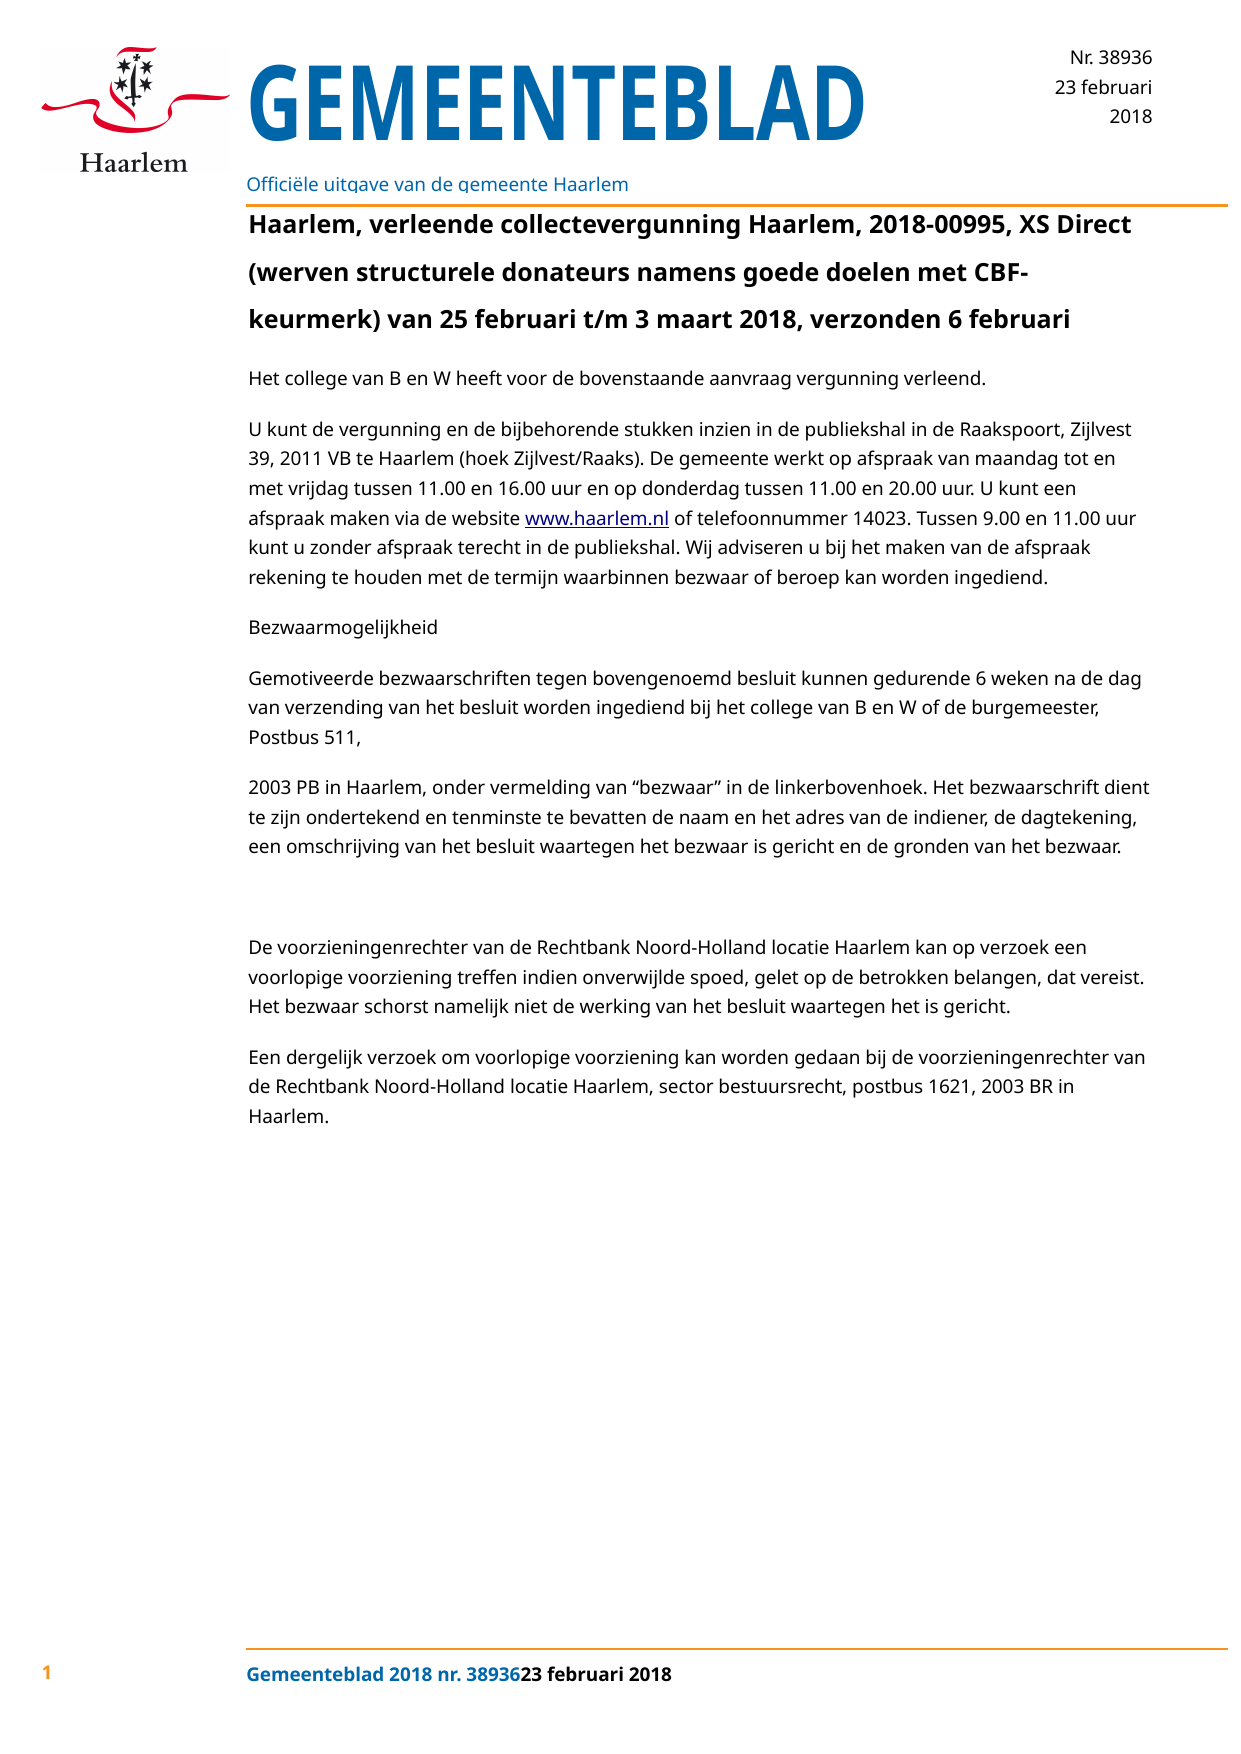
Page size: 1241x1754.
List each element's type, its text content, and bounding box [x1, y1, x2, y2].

text 2003 PB in Haarlem, onder vermelding van “bezwaar” in de linkerbovenhoek. Het bezwaarschrift dient te zijn ondertekend en tenminste te bevatten de naam en het adres van de indiener, de dagtekening, een omschrijving van het besluit waartegen het bezwaar is gericht en de gronden van het bezwaar. [248, 774, 1152, 859]
text Een dergelijk verzoek om voorlopige voorziening kan worden gedaan bij de voorzieningenrechter van de Rechtbank Noord-Holland locatie Haarlem, sector bestuursrecht, postbus 1621, 2003 BR in Haarlem. [248, 1044, 1152, 1129]
text U kunt de vergunning en de bijbehorende stukken inzien in de publiekshal in de Raakspoort, Zijlvest 39, 2011 VB te Haarlem (hoek Zijlvest/Raaks). De gemeente werkt op afspraak van maandag tot en met vrijdag tussen 11.00 en 16.00 uur en op donderdag tussen 11.00 en 20.00 uur. U kunt een afspraak maken via de website www.haarlem.nl of telefoonnummer 14023. Tussen 9.00 en 11.00 uur kunt u zonder afspraak terecht in de publiekshal. Wij adviseren u bij het maken van de afspraak rekening te houden met de termijn waarbinnen bezwaar of beroep kan worden ingediend. [248, 416, 1152, 589]
text Bezwaarmogelijkheid [248, 614, 1152, 640]
text De voorzieningenrechter van de Rechtbank Noord-Holland locatie Haarlem kan op verzoek een voorlopige voorziening treffen indien onverwijlde spoed, gelet op de betrokken belangen, dat vereist. Het bezwaar schorst namelijk niet de werking van het besluit waartegen het is gericht. [248, 934, 1152, 1019]
picture [41, 47, 231, 172]
text Het college van B en W heeft voor de bovenstaande aanvraag vergunning verleend. [248, 366, 1152, 391]
text Gemotiveerde bezwaarschriften tegen bovengenoemd besluit kunnen gedurende 6 weken na de dag van verzending van het besluit worden ingediend bij het college van B en W of de burgemeester, Postbus 511, [248, 665, 1152, 749]
text Haarlem, verleende collectevergunning Haarlem, 2018-00995, XS Direct (werven structurele donateurs namens goede doelen met CBF-keurmerk) van 25 februari t/m 3 maart 2018, verzonden 6 februari [248, 207, 1152, 336]
